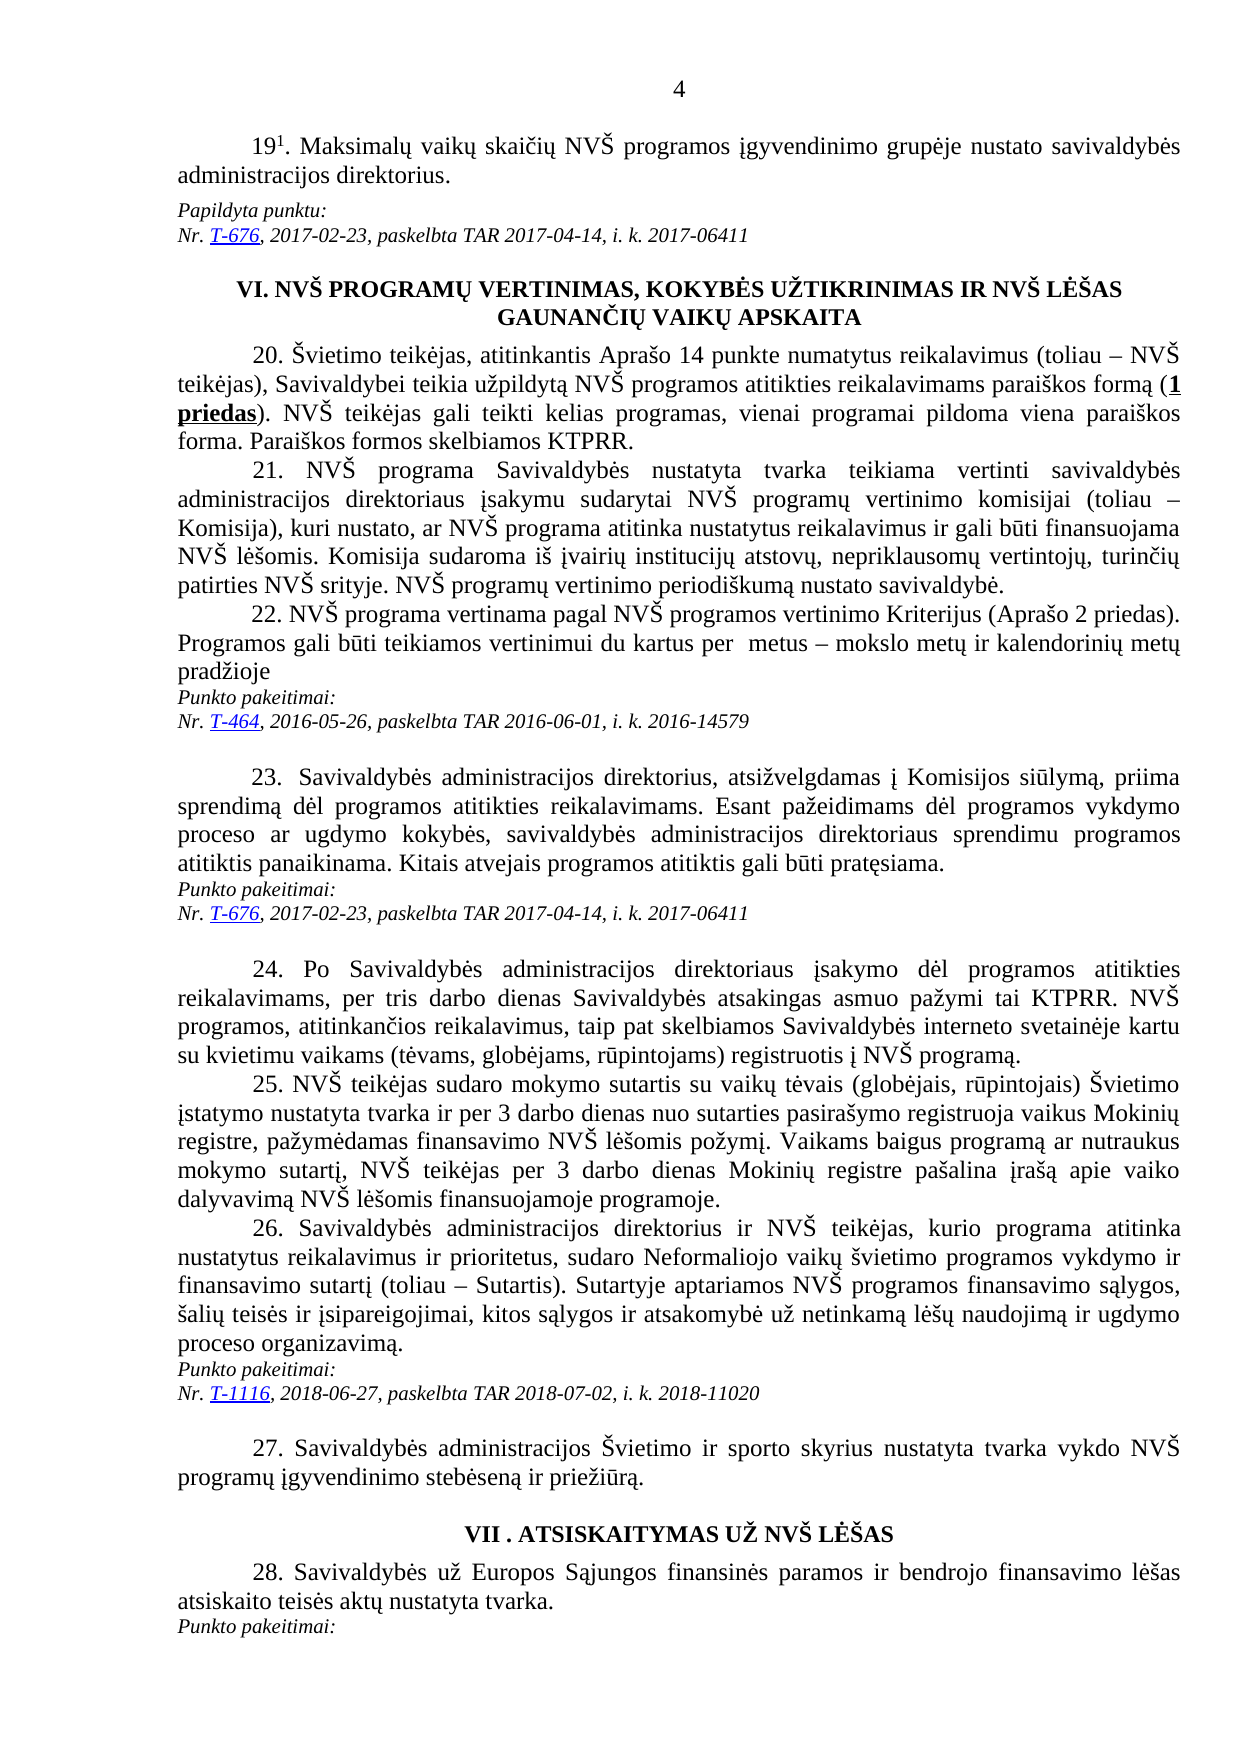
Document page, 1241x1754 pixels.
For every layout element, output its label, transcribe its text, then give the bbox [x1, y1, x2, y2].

text 20. Švietimo teikėjas, atitinkantis Aprašo 14 punkte numatytus reikalavimus (toliau – NVŠ teikėjas), Savivaldybei teikia užpildytą NVŠ programos atitikties reikalavimams paraiškos formą (1 priedas). NVŠ teikėjas gali teikti kelias programas, vienai programai pildoma viena paraiškos forma. Paraiškos formos skelbiamos KTPRR. [177, 340, 1181, 455]
text Punkto pakeitimai: [177, 685, 1181, 709]
text Papildyta punktu: [177, 198, 1181, 222]
text 25. NVŠ teikėjas sudaro mokymo sutartis su vaikų tėvais (globėjais, rūpintojais) Švietimo įstatymo nustatyta tvarka ir per 3 darbo dienas nuo sutarties pasirašymo registruoja vaikus Mokinių registre, pažymėdamas finansavimo NVŠ lėšomis požymį. Vaikams baigus programą ar nutraukus mokymo sutartį, NVŠ teikėjas per 3 darbo dienas Mokinių registre pašalina įrašą apie vaiko dalyvavimą NVŠ lėšomis finansuojamoje programoje. [177, 1069, 1181, 1213]
text Nr. T-464, 2016-05-26, paskelbta TAR 2016-06-01, i. k. 2016-14579 [177, 709, 1181, 733]
text Punkto pakeitimai: [177, 877, 1181, 901]
text VII . ATSISKAITYMAS UŽ NVŠ LĖŠAS [177, 1520, 1181, 1547]
text 191. Maksimalų vaikų skaičių NVŠ programos įgyvendinimo grupėje nustato savivaldybės administracijos direktorius. [177, 131, 1181, 189]
text VI. NVŠ PROGRAMŲ VERTINIMAS, KOKYBĖS UŽTIKRINIMAS IR NVŠ LĖŠAS GAUNANČIŲ VAIKŲ APSKAITA [177, 275, 1181, 331]
text 21. NVŠ programa Savivaldybės nustatyta tvarka teikiama vertinti savivaldybės administracijos direktoriaus įsakymu sudarytai NVŠ programų vertinimo komisijai (toliau – Komisija), kuri nustato, ar NVŠ programa atitinka nustatytus reikalavimus ir gali būti finansuojama NVŠ lėšomis. Komisija sudaroma iš įvairių institucijų atstovų, nepriklausomų vertintojų, turinčių patirties NVŠ srityje. NVŠ programų vertinimo periodiškumą nustato savivaldybė. [177, 455, 1181, 599]
text 28. Savivaldybės už Europos Sąjungos finansinės paramos ir bendrojo finansavimo lėšas atsiskaito teisės aktų nustatyta tvarka. [177, 1557, 1181, 1614]
text Nr. T-676, 2017-02-23, paskelbta TAR 2017-04-14, i. k. 2017-06411 [177, 222, 1181, 247]
text 24. Po Savivaldybės administracijos direktoriaus įsakymo dėl programos atitikties reikalavimams, per tris darbo dienas Savivaldybės atsakingas asmuo pažymi tai KTPRR. NVŠ programos, atitinkančios reikalavimus, taip pat skelbiamos Savivaldybės interneto svetainėje kartu su kvietimu vaikams (tėvams, globėjams, rūpintojams) registruotis į NVŠ programą. [177, 954, 1181, 1069]
text 26. Savivaldybės administracijos direktorius ir NVŠ teikėjas, kurio programa atitinka nustatytus reikalavimus ir prioritetus, sudaro Neformaliojo vaikų švietimo programos vykdymo ir finansavimo sutartį (toliau – Sutartis). Sutartyje aptariamos NVŠ programos finansavimo sąlygos, šalių teisės ir įsipareigojimai, kitos sąlygos ir atsakomybė už netinkamą lėšų naudojimą ir ugdymo proceso organizavimą. [177, 1213, 1181, 1357]
text 27. Savivaldybės administracijos Švietimo ir sporto skyrius nustatyta tvarka vykdo NVŠ programų įgyvendinimo stebėseną ir priežiūrą. [177, 1433, 1181, 1491]
text Punkto pakeitimai: [177, 1614, 1181, 1638]
text Punkto pakeitimai: [177, 1357, 1181, 1381]
text 22. NVŠ programa vertinama pagal NVŠ programos vertinimo Kriterijus (Aprašo 2 priedas). Programos gali būti teikiamos vertinimui du kartus per metus – mokslo metų ir kalendorinių metų pradžioje [177, 599, 1181, 685]
text Nr. T-676, 2017-02-23, paskelbta TAR 2017-04-14, i. k. 2017-06411 [177, 901, 1181, 925]
text 23. Savivaldybės administracijos direktorius, atsižvelgdamas į Komisijos siūlymą, priima sprendimą dėl programos atitikties reikalavimams. Esant pažeidimams dėl programos vykdymo proceso ar ugdymo kokybės, savivaldybės administracijos direktoriaus sprendimu programos atitiktis panaikinama. Kitais atvejais programos atitiktis gali būti pratęsiama. [177, 762, 1181, 877]
text Nr. T-1116, 2018-06-27, paskelbta TAR 2018-07-02, i. k. 2018-11020 [177, 1381, 1181, 1405]
